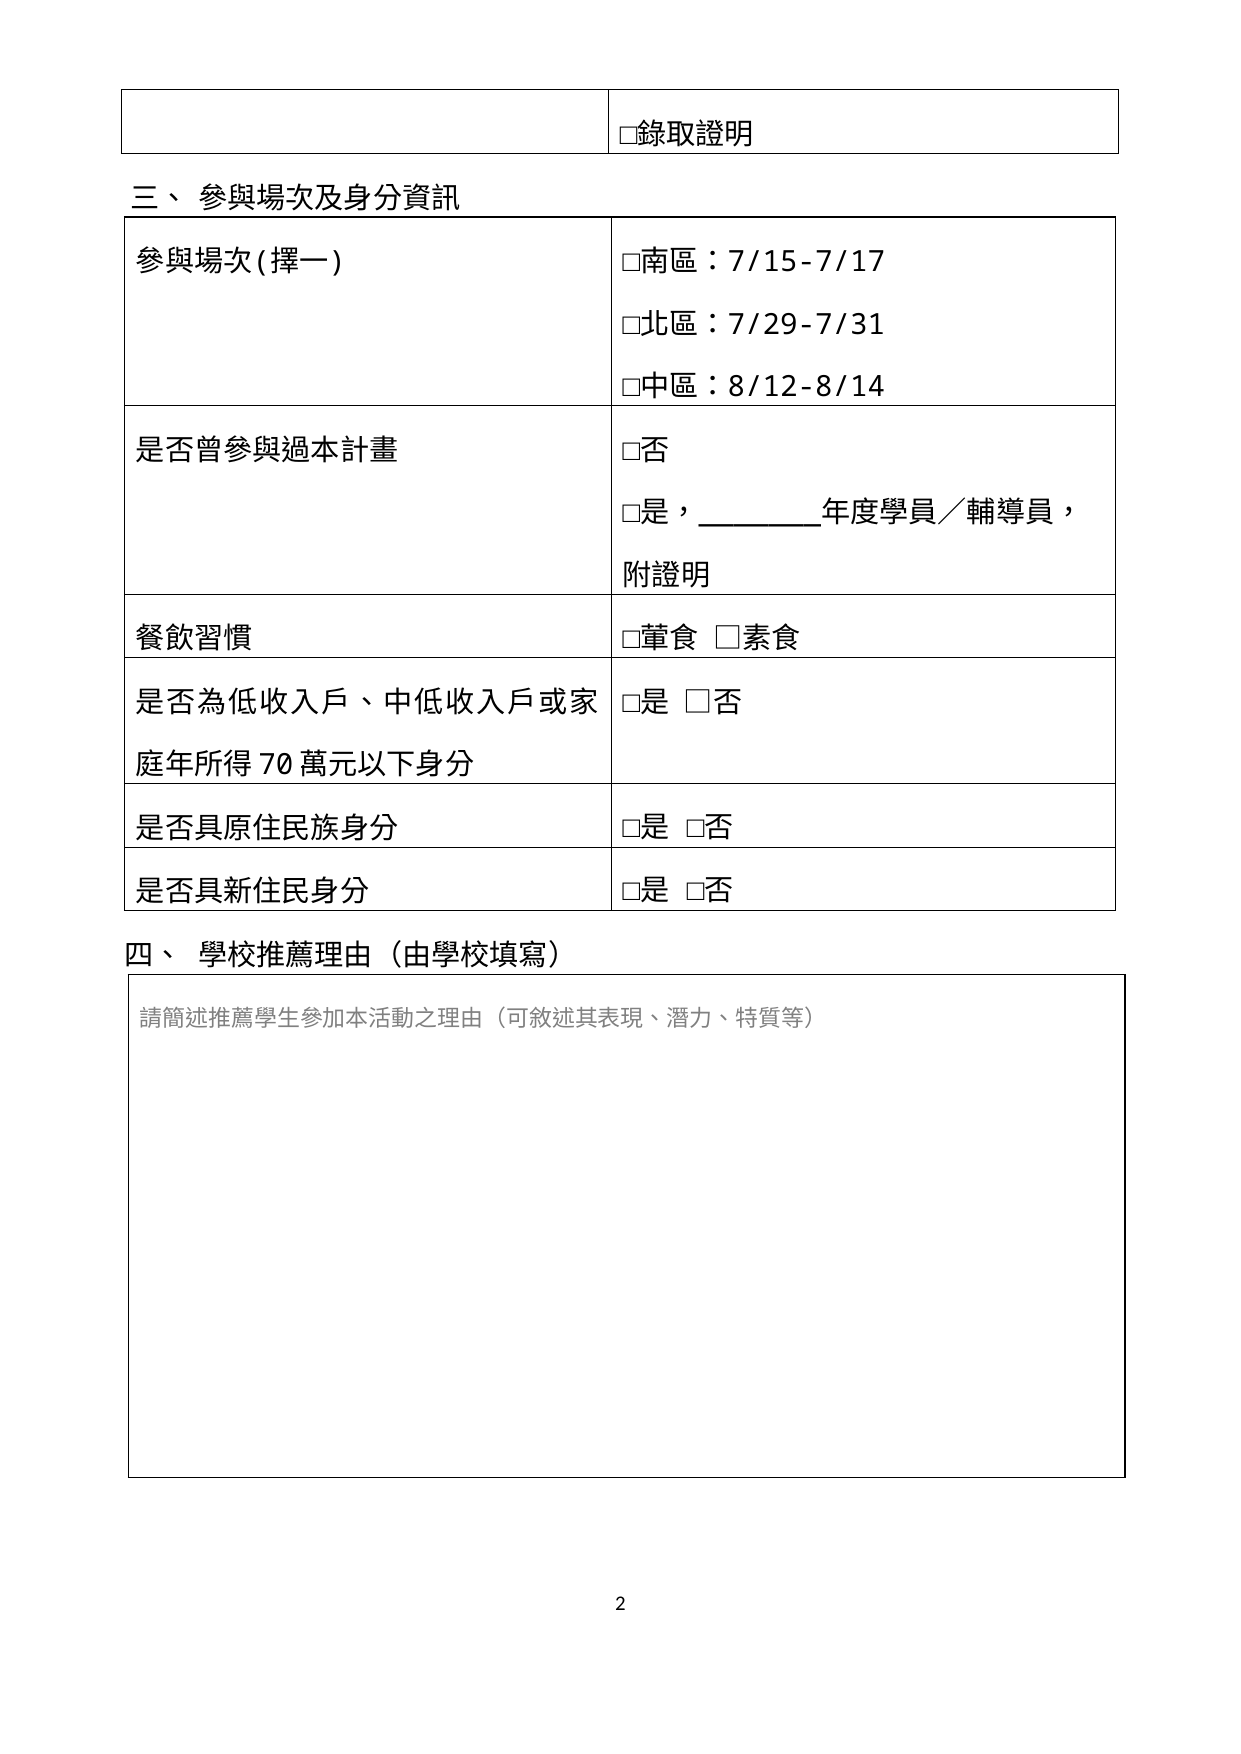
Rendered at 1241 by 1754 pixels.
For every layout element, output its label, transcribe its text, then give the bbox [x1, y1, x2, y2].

table_cell 是否為低收入戶、中低收入戶或家庭年所得70萬元以下身分 [125, 658, 611, 783]
table_cell 是否具新住民身分 [125, 848, 611, 910]
table_cell □是 □否 [612, 848, 1115, 910]
list 參與場次及身分資訊 [130, 154, 1122, 216]
table_cell 是否曾參與過本計畫 [125, 406, 611, 593]
table_cell 是否具原住民族身分 [125, 784, 611, 847]
table_cell □是 □否 [612, 658, 1115, 783]
table_cell □錄取證明 [609, 90, 1118, 153]
table_header 參與場次(擇一) [125, 218, 611, 405]
table_header 請簡述推薦學生參加本活動之理由（可敘述其表現、潛力、特質等） [129, 975, 1124, 1477]
list 學校推薦理由（由學校填寫） [124, 911, 1122, 974]
table_cell □否 □是，_______年度學員／輔導員，附證明 [612, 406, 1115, 593]
table_cell 餐飲習慣 [125, 595, 611, 657]
table_cell [122, 90, 608, 153]
table_cell □葷食 □素食 [612, 595, 1115, 657]
table_header □南區：7/15-7/17 □北區：7/29-7/31 □中區：8/12-8/14 [612, 218, 1115, 405]
table_cell □是 □否 [612, 784, 1115, 847]
